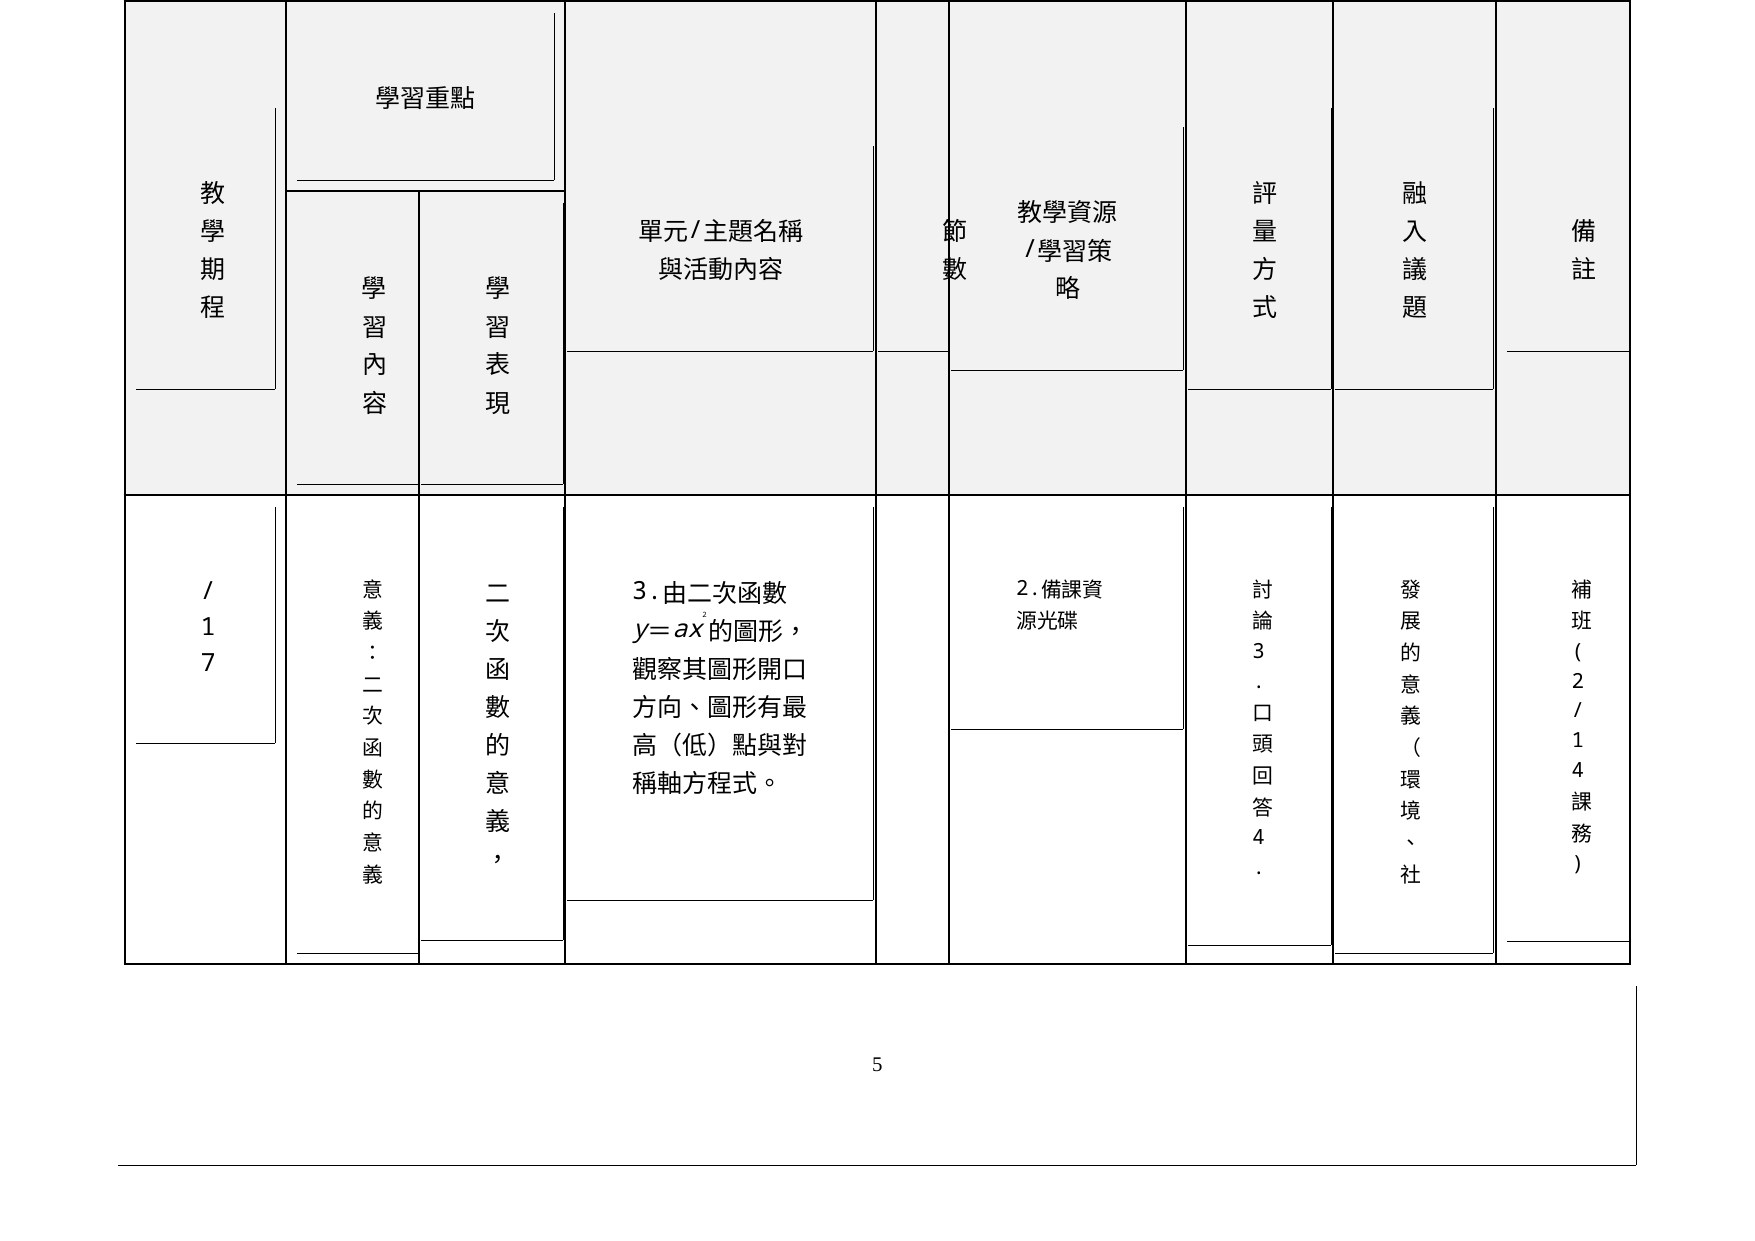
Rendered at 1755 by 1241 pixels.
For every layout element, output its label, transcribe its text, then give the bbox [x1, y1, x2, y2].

table_header 節數 [877, 2, 948, 494]
table_header 教學資源/學習策略 [950, 2, 1185, 494]
table_header 融入議題 [1334, 2, 1495, 494]
table_cell 4 [877, 496, 948, 963]
table_header 評量方式 [1187, 2, 1332, 494]
table_cell 平面類： 1.學習單 2.備課用書 3.南一課本後附件 數位類： 1.教學光碟 2.備課資源光碟 [950, 496, 1185, 963]
table_header 備註 [1497, 2, 1629, 494]
table_cell 意義：二次函數的意義 [287, 496, 418, 963]
table_cell 發展的意義（環境、社 [1334, 496, 1495, 963]
table_header 學習重點 [287, 2, 564, 190]
table_cell 二次函數的意義， [420, 496, 564, 963]
table_cell 補班(2/14課務) [1497, 496, 1629, 963]
table_cell 討論 3.口頭回答 4. [1187, 496, 1332, 963]
table_cell /17 [126, 496, 285, 963]
table_cell 1-1基本二次函數圖形 1.認識二次函數，並求得函數值。 2.透過方格紙的描點方式，繪製y＝ax2的圖形。 3.由二次函數y＝ax2的圖形，觀察其圖形開口方向、圖形有最高（低）點與對稱軸方程式。 [566, 496, 875, 963]
table_header 教學期程 [126, 2, 285, 494]
table_cell 學習表現 [420, 192, 564, 494]
table_header 單元/主題名稱與活動內容 [566, 2, 875, 494]
table_cell 學習內容 [287, 192, 418, 494]
